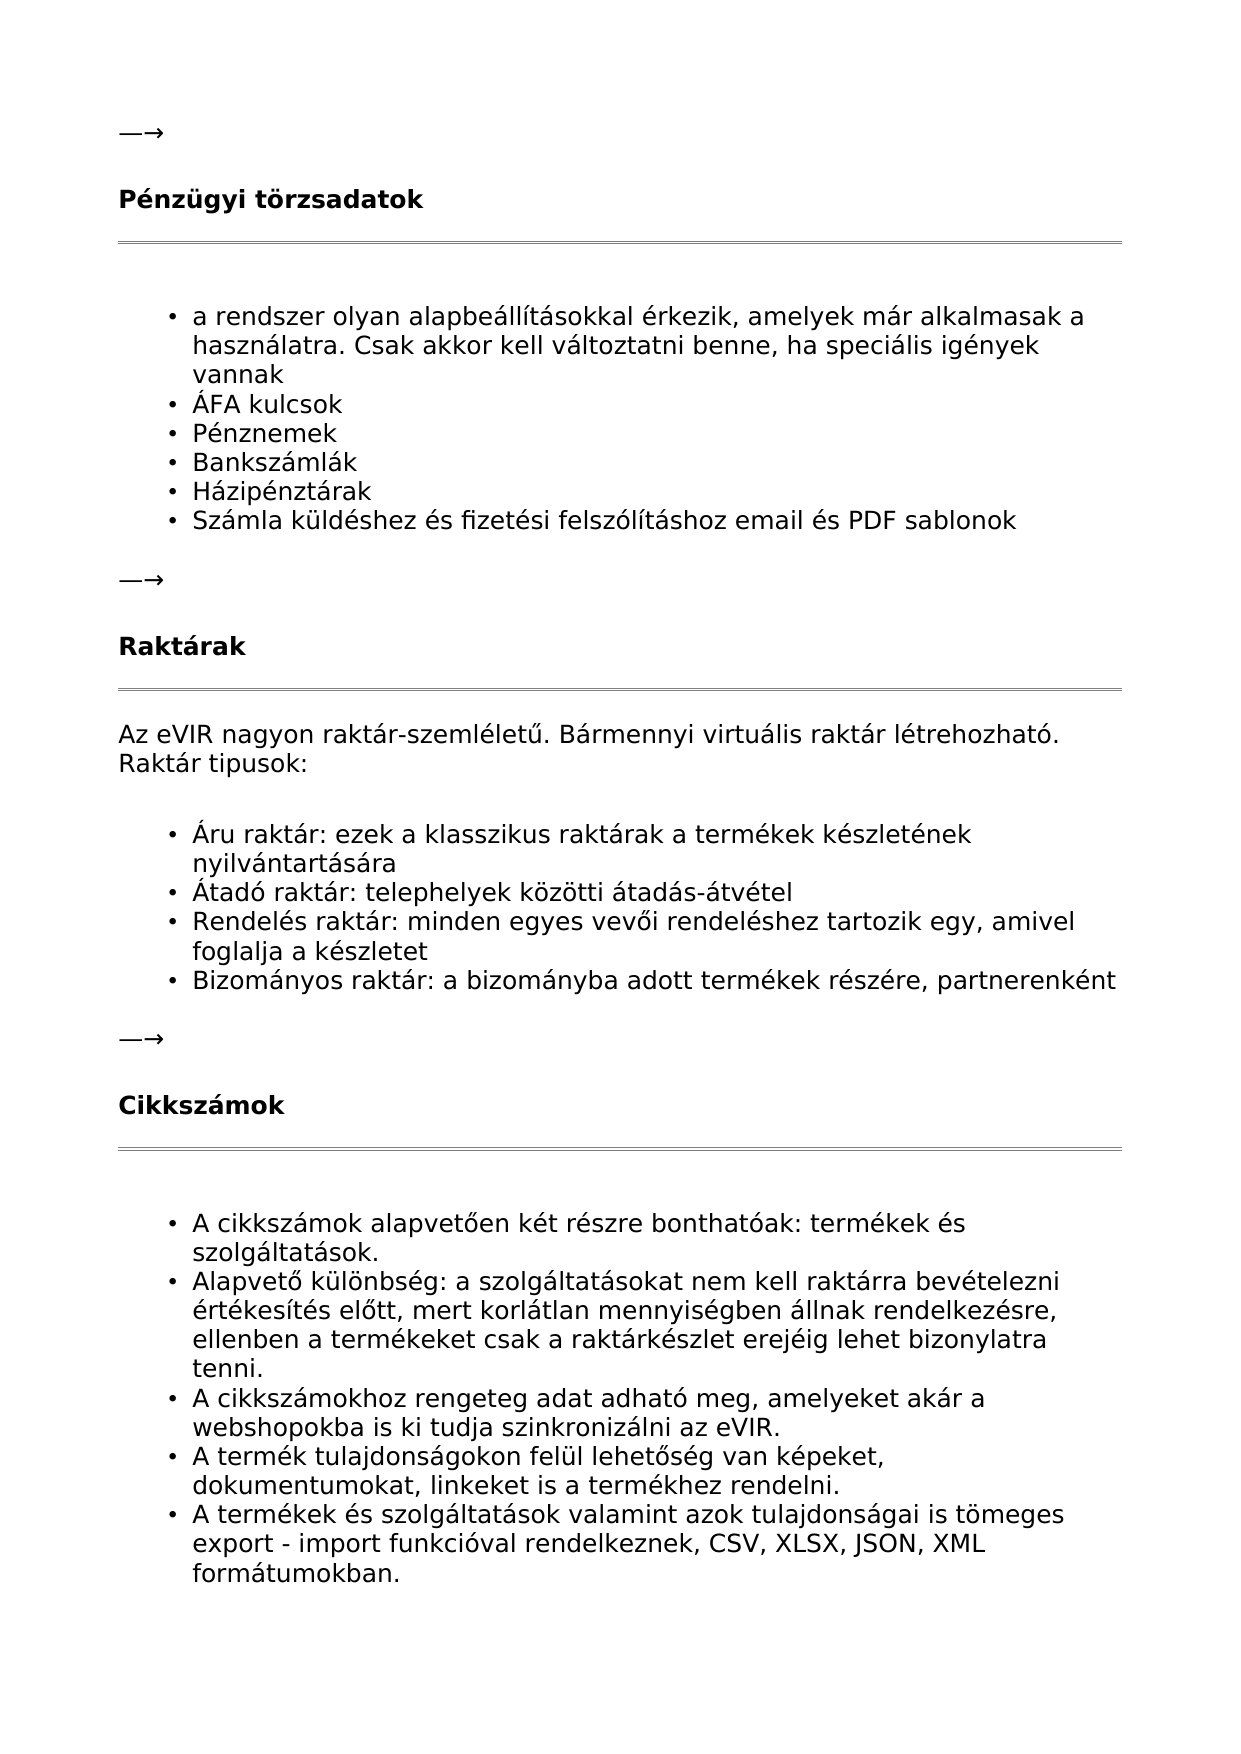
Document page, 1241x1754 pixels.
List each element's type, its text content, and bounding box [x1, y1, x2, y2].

list Áru raktár: ezek a klasszikus raktárak a termékek készletének nyilvántartására [177, 820, 1122, 878]
list Rendelés raktár: minden egyes vevői rendeléshez tartozik egy, amivel foglalja a készletet [177, 908, 1122, 966]
subtitle Pénzügyi törzsadatok [118, 185, 1122, 214]
list Alapvető különbség: a szolgáltatásokat nem kell raktárra bevételezni értékesítés előtt, mert korlátlan mennyiségben állnak rendelkezésre, ellenben a termékeket csak a raktárkészlet erejéig lehet bizonylatra tenni. [177, 1267, 1122, 1384]
list a rendszer olyan alapbeállításokkal érkezik, amelyek már alkalmasak a használatra. Csak akkor kell változtatni benne, ha speciális igények vannak [177, 302, 1122, 390]
text —→ [118, 118, 1122, 147]
subtitle Raktárak [118, 632, 1122, 661]
list Számla küldéshez és fizetési felszólításhoz email és PDF sablonok [177, 506, 1122, 536]
text Az eVIR nagyon raktár-szemléletű. Bármennyi virtuális raktár létrehozható. Raktár tipusok: [118, 720, 1122, 778]
list Házipénztárak [177, 477, 1122, 506]
list Bizományos raktár: a bizományba adott termékek részére, partnerenként [177, 966, 1122, 995]
text —→ [118, 1024, 1122, 1054]
text —→ [118, 565, 1122, 594]
list Pénznemek [177, 419, 1122, 448]
list A termékek és szolgáltatások valamint azok tulajdonságai is tömeges export - import funkcióval rendelkeznek, CSV, XLSX, JSON, XML formátumokban. [177, 1500, 1122, 1588]
list A termék tulajdonságokon felül lehetőség van képeket, dokumentumokat, linkeket is a termékhez rendelni. [177, 1442, 1122, 1500]
list A cikkszámok alapvetően két részre bonthatóak: termékek és szolgáltatások. [177, 1209, 1122, 1267]
list Átadó raktár: telephelyek közötti átadás-átvétel [177, 878, 1122, 908]
list Bankszámlák [177, 448, 1122, 477]
subtitle Cikkszámok [118, 1091, 1122, 1120]
list ÁFA kulcsok [177, 390, 1122, 419]
list A cikkszámokhoz rengeteg adat adható meg, amelyeket akár a webshopokba is ki tudja szinkronizálni az eVIR. [177, 1384, 1122, 1442]
